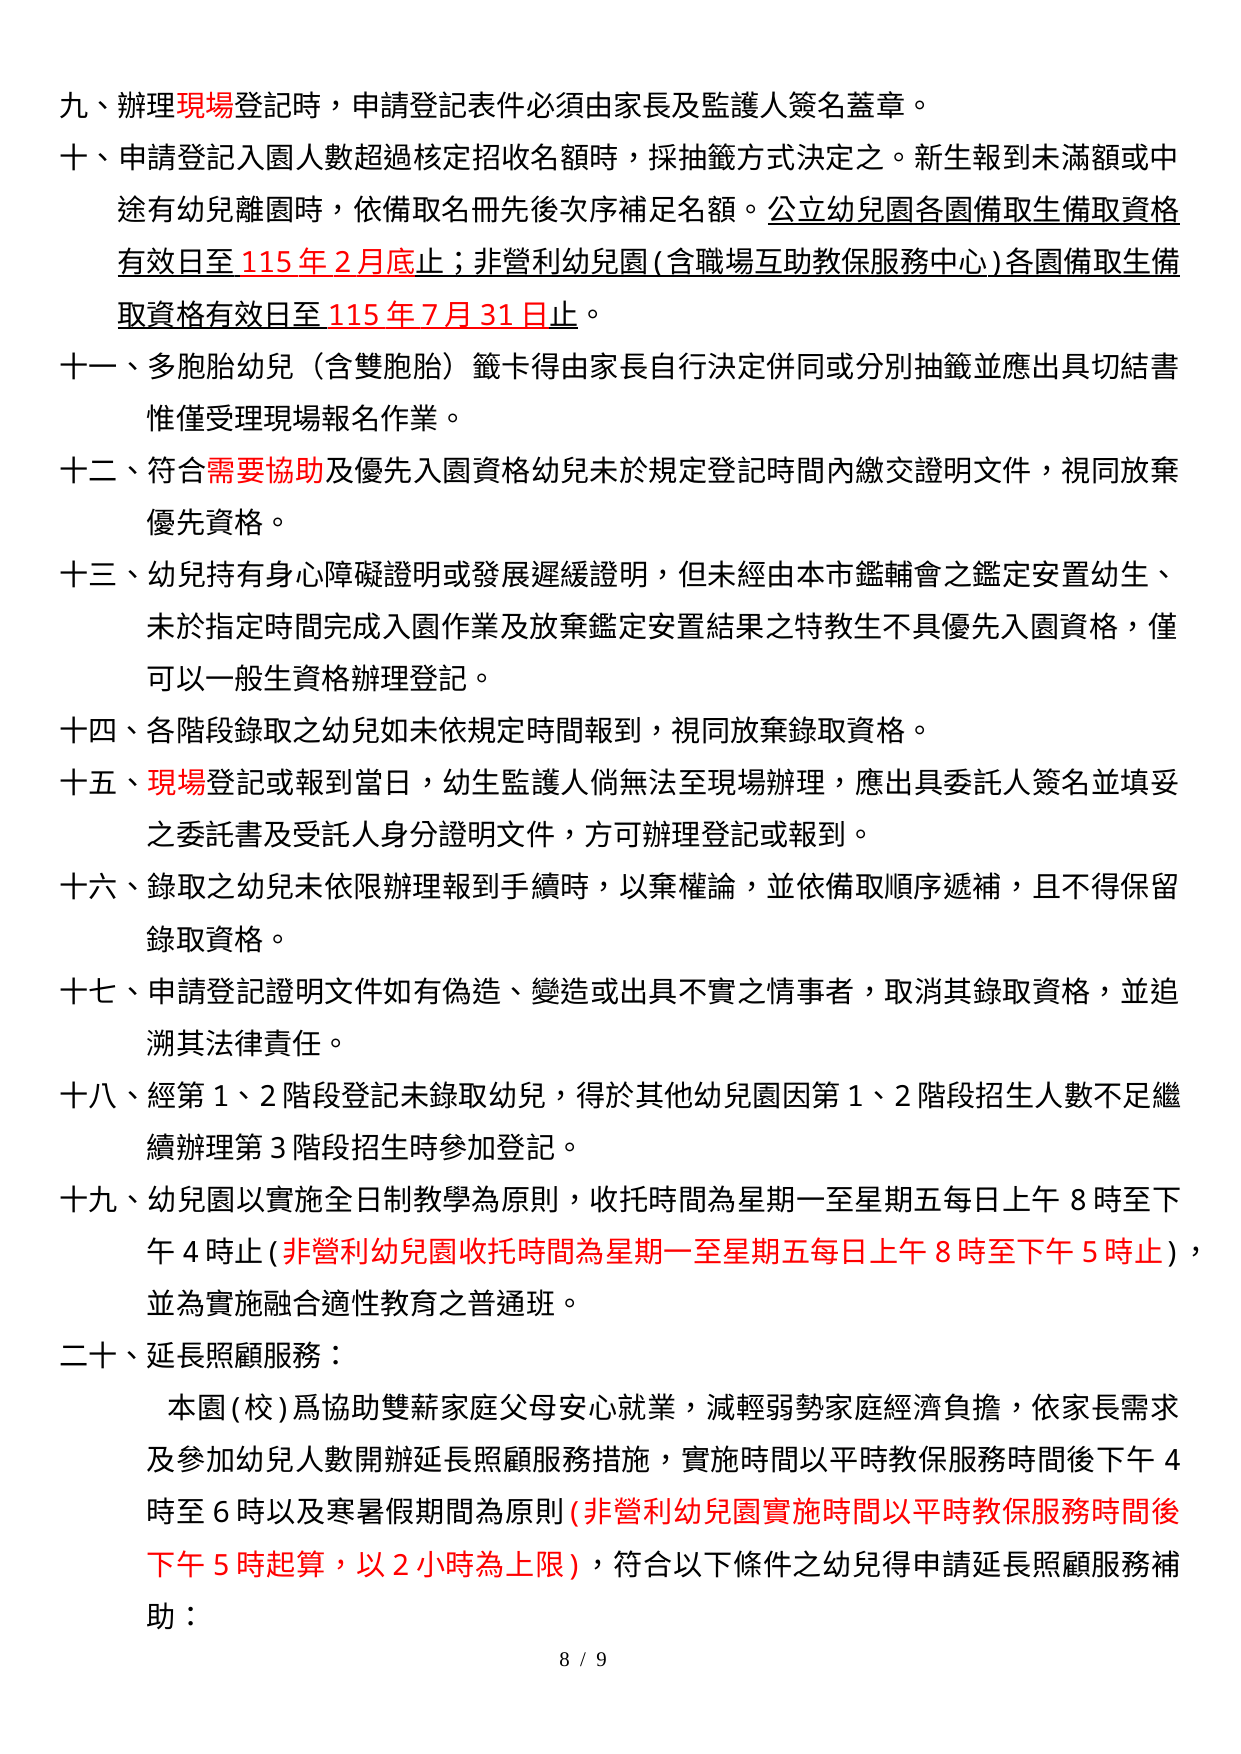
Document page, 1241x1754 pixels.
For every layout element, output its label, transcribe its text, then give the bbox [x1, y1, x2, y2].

text 十二、符合需要協助及優先入園資格幼兒未於規定登記時間內繳交證明文件，視同放棄優先資格。 [59, 439, 1181, 544]
text 二十、延長照顧服務： [59, 1325, 1181, 1377]
text 十六、錄取之幼兒未依限辦理報到手續時，以棄權論，並依備取順序遞補，且不得保留錄取資格。 [59, 856, 1181, 960]
text 十七、申請登記證明文件如有偽造、變造或出具不實之情事者，取消其錄取資格，並追溯其法律責任。 [59, 960, 1181, 1064]
text 十三、幼兒持有身心障礙證明或發展遲緩證明，但未經由本市鑑輔會之鑑定安置幼生、未於指定時間完成入園作業及放棄鑑定安置結果之特教生不具優先入園資格，僅可以一般生資格辦理登記。 [59, 544, 1181, 700]
text 十九、幼兒園以實施全日制教學為原則，收托時間為星期一至星期五每日上午8時至下午4時止(非營利幼兒園收托時間為星期一至星期五每日上午8時至下午5時止)，並為實施融合適性教育之普通班。 [59, 1169, 1181, 1325]
text 本園(校)爲協助雙薪家庭父母安心就業，減輕弱勢家庭經濟負擔，依家長需求及參加幼兒人數開辦延長照顧服務措施，實施時間以平時教保服務時間後下午4時至6時以及寒暑假期間為原則(非營利幼兒園實施時間以平時教保服務時間後下午5時起算，以2小時為上限)，符合以下條件之幼兒得申請延長照顧服務補助： [59, 1377, 1181, 1637]
text 十一、多胞胎幼兒（含雙胞胎）籤卡得由家長自行決定併同或分別抽籤並應出具切結書，惟僅受理現場報名作業。 [59, 335, 1181, 439]
text 十、申請登記入園人數超過核定招收名額時，採抽籤方式決定之。新生報到未滿額或中途有幼兒離園時，依備取名冊先後次序補足名額。公立幼兒園各園備取生備取資格有效日至115年2月底止；非營利幼兒園(含職場互助教保服務中心)各園備取生備取資格有效日至115年7月31日止。 [59, 127, 1181, 335]
text 十五、現場登記或報到當日，幼生監護人倘無法至現場辦理，應出具委託人簽名並填妥之委託書及受託人身分證明文件，方可辦理登記或報到。 [59, 752, 1181, 856]
text 十八、經第1、2階段登記未錄取幼兒，得於其他幼兒園因第1、2階段招生人數不足繼續辦理第3階段招生時參加登記。 [59, 1064, 1181, 1169]
text 十四、各階段錄取之幼兒如未依規定時間報到，視同放棄錄取資格。 [59, 700, 1181, 752]
text 九、辦理現場登記時，申請登記表件必須由家長及監護人簽名蓋章。 [59, 75, 1181, 127]
